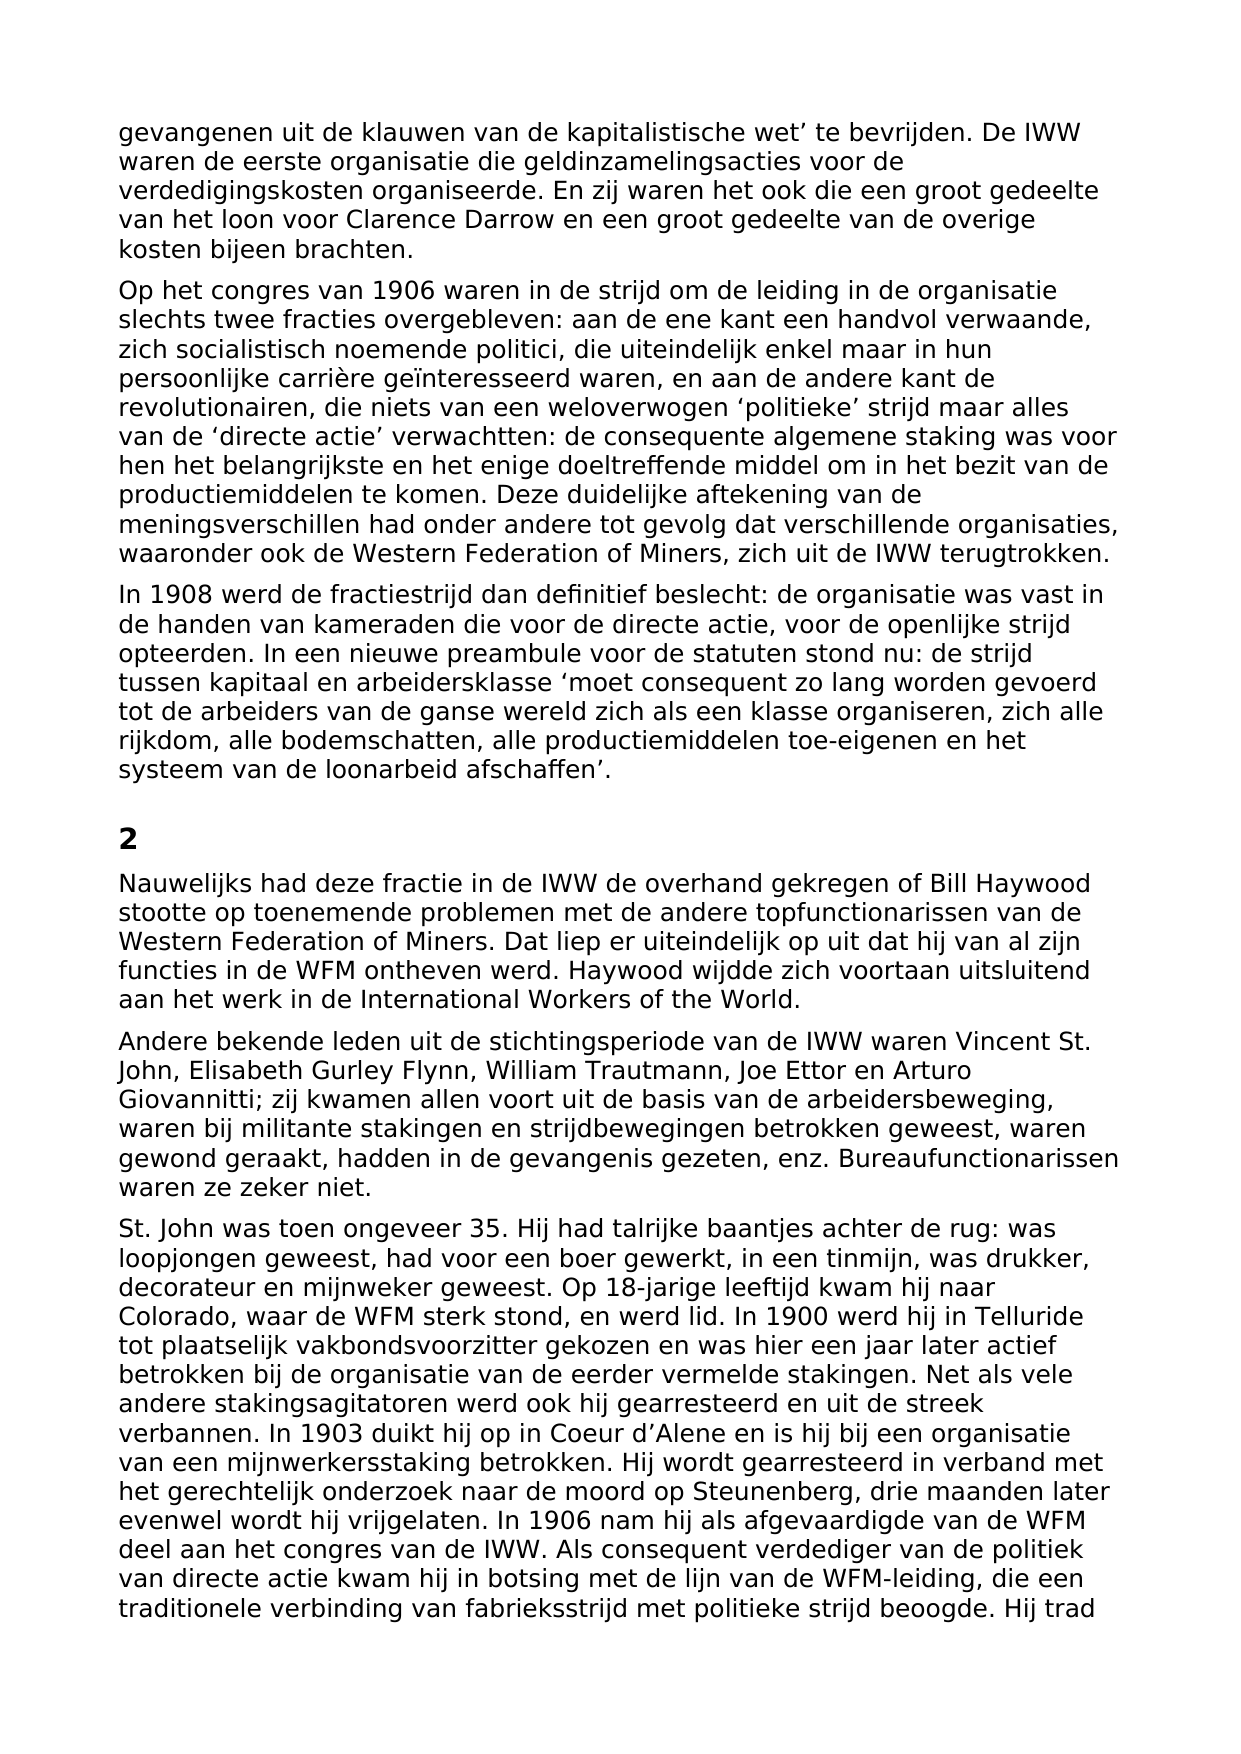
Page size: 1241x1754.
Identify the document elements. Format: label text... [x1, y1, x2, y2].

text gevangenen uit de klauwen van de kapitalistische wet’ te bevrijden. De IWW waren de eerste organisatie die geldinzamelingsacties voor de verdedigingskosten organiseerde. En zij waren het ook die een groot gedeelte van het loon voor Clarence Darrow en een groot gedeelte van de overige kosten bijeen brachten. [118, 118, 1122, 264]
subtitle 2 [118, 822, 1122, 856]
text Op het congres van 1906 waren in de strijd om de leiding in de organisatie slechts twee fracties overgebleven: aan de ene kant een handvol verwaande, zich socialistisch noemende politici, die uiteindelijk enkel maar in hun persoonlijke carrière geïnteresseerd waren, en aan de andere kant de revolutionairen, die niets van een weloverwogen ‘politieke’ strijd maar alles van de ‘directe actie’ verwachtten: de consequente algemene staking was voor hen het belangrijkste en het enige doeltreffende middel om in het bezit van de productiemiddelen te komen. Deze duidelijke aftekening van de meningsverschillen had onder andere tot gevolg dat verschillende organisaties, waaronder ook de Western Federation of Miners, zich uit de IWW terugtrokken. [118, 276, 1122, 568]
text Andere bekende leden uit de stichtingsperiode van de IWW waren Vincent St. John, Elisabeth Gurley Flynn, William Trautmann, Joe Ettor en Arturo Giovannitti; zij kwamen allen voort uit de basis van de arbeidersbeweging, waren bij militante stakingen en strijdbewegingen betrokken geweest, waren gewond geraakt, hadden in de gevangenis gezeten, enz. Bureaufunctionarissen waren ze zeker niet. [118, 1027, 1122, 1202]
text In 1908 werd de fractiestrijd dan definitief beslecht: de organisatie was vast in de handen van kameraden die voor de directe actie, voor de openlijke strijd opteerden. In een nieuwe preambule voor de statuten stond nu: de strijd tussen kapitaal en arbeidersklasse ‘moet consequent zo lang worden gevoerd tot de arbeiders van de ganse wereld zich als een klasse organiseren, zich alle rijkdom, alle bodemschatten, alle productiemiddelen toe-eigenen en het systeem van de loonarbeid afschaffen’. [118, 581, 1122, 785]
text St. John was toen ongeveer 35. Hij had talrijke baantjes achter de rug: was loopjongen geweest, had voor een boer gewerkt, in een tinmijn, was drukker, decorateur en mijnweker geweest. Op 18-jarige leeftijd kwam hij naar Colorado, waar de WFM sterk stond, en werd lid. In 1900 werd hij in Telluride tot plaatselijk vakbondsvoorzitter gekozen en was hier een jaar later actief betrokken bij de organisatie van de eerder vermelde stakingen. Net als vele andere stakingsagitatoren werd ook hij gearresteerd en uit de streek verbannen. In 1903 duikt hij op in Coeur d’Alene en is hij bij een organisatie van een mijnwerkersstaking betrokken. Hij wordt gearresteerd in verband met het gerechtelijk onderzoek naar de moord op Steunenberg, drie maanden later evenwel wordt hij vrijgelaten. In 1906 nam hij als afgevaardigde van de WFM deel aan het congres van de IWW. Als consequent verdediger van de politiek van directe actie kwam hij in botsing met de lijn van de WFM-leiding, die een traditionele verbinding van fabrieksstrijd met politieke strijd beoogde. Hij trad [118, 1214, 1122, 1623]
text Nauwelijks had deze fractie in de IWW de overhand gekregen of Bill Haywood stootte op toenemende problemen met de andere topfunctionarissen van de Western Federation of Miners. Dat liep er uiteindelijk op uit dat hij van al zijn functies in de WFM ontheven werd. Haywood wijdde zich voortaan uitsluitend aan het werk in de International Workers of the World. [118, 869, 1122, 1014]
